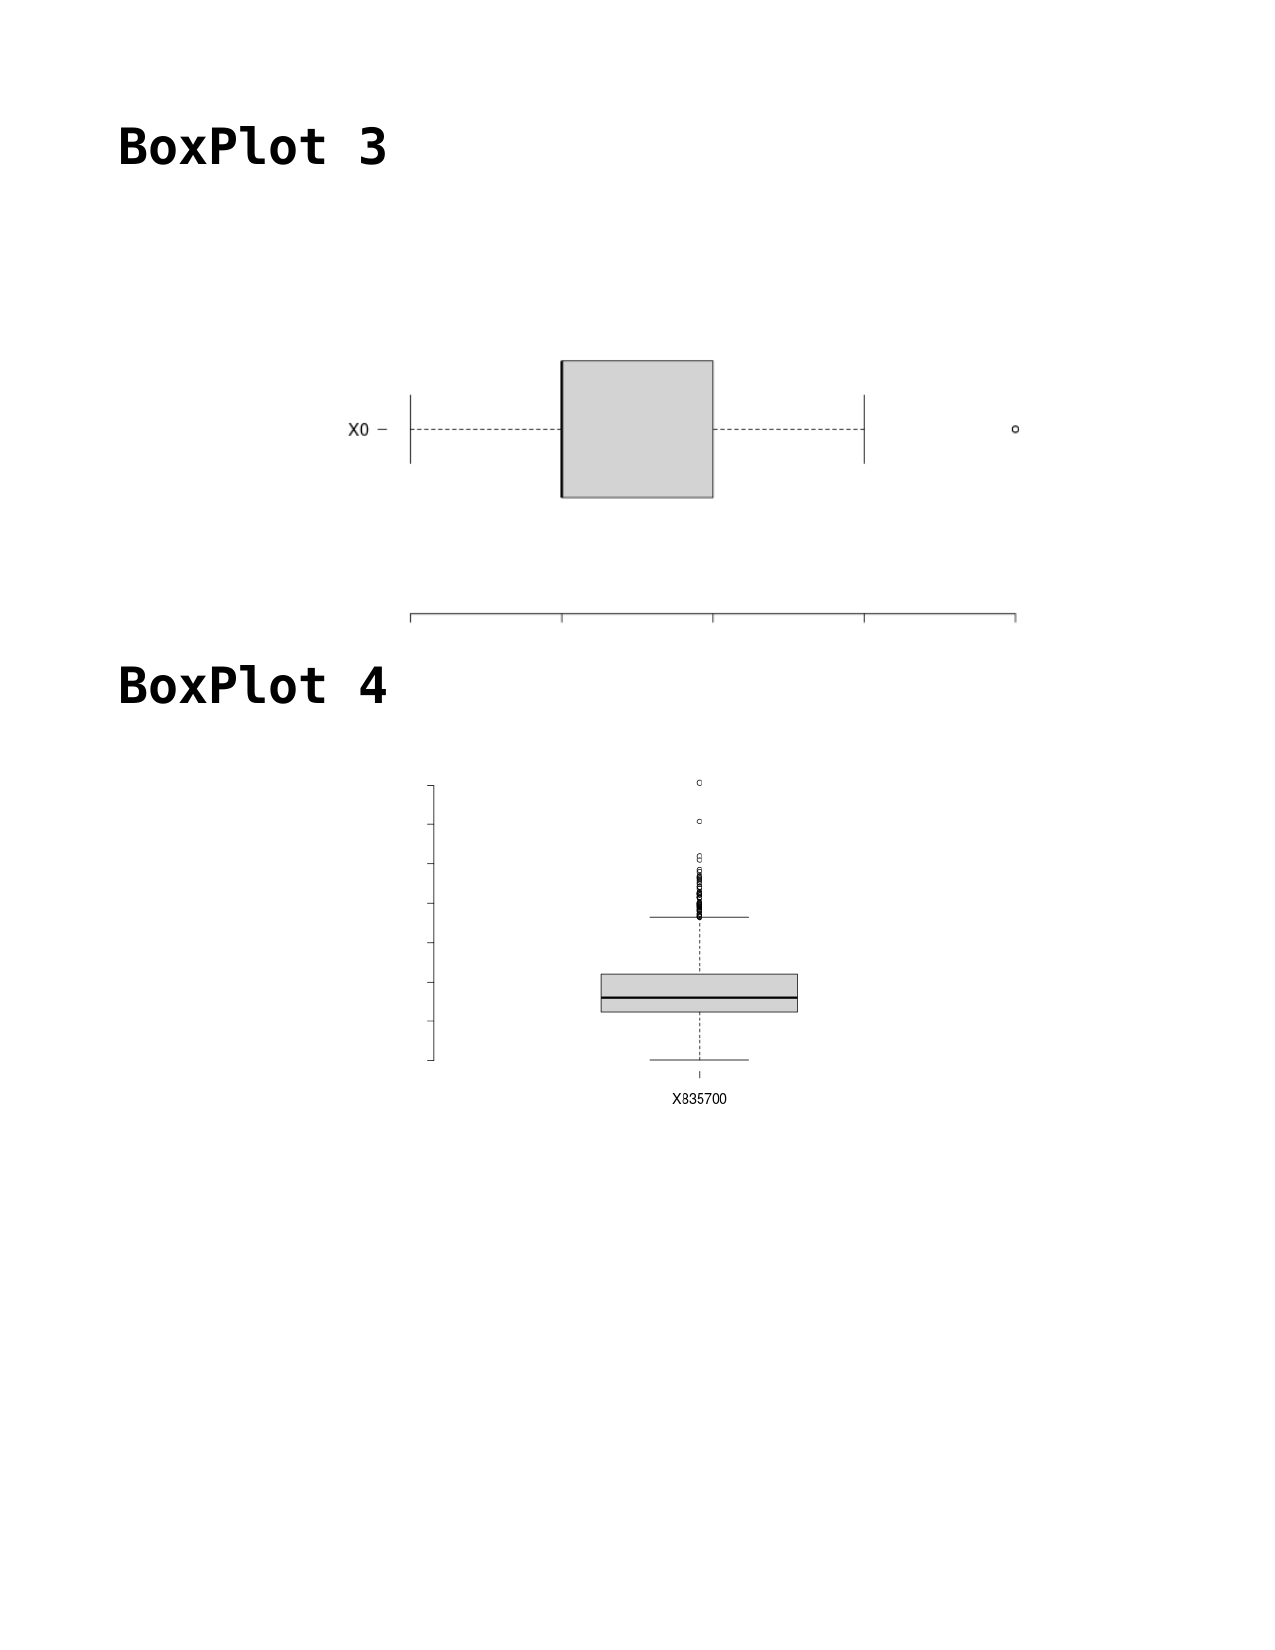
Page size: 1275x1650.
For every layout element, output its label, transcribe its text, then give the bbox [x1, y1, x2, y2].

text BoxPlot 4 [118, 657, 1157, 715]
picture [200, 176, 1075, 629]
picture [421, 715, 993, 1236]
text BoxPlot 3 [118, 118, 1157, 176]
